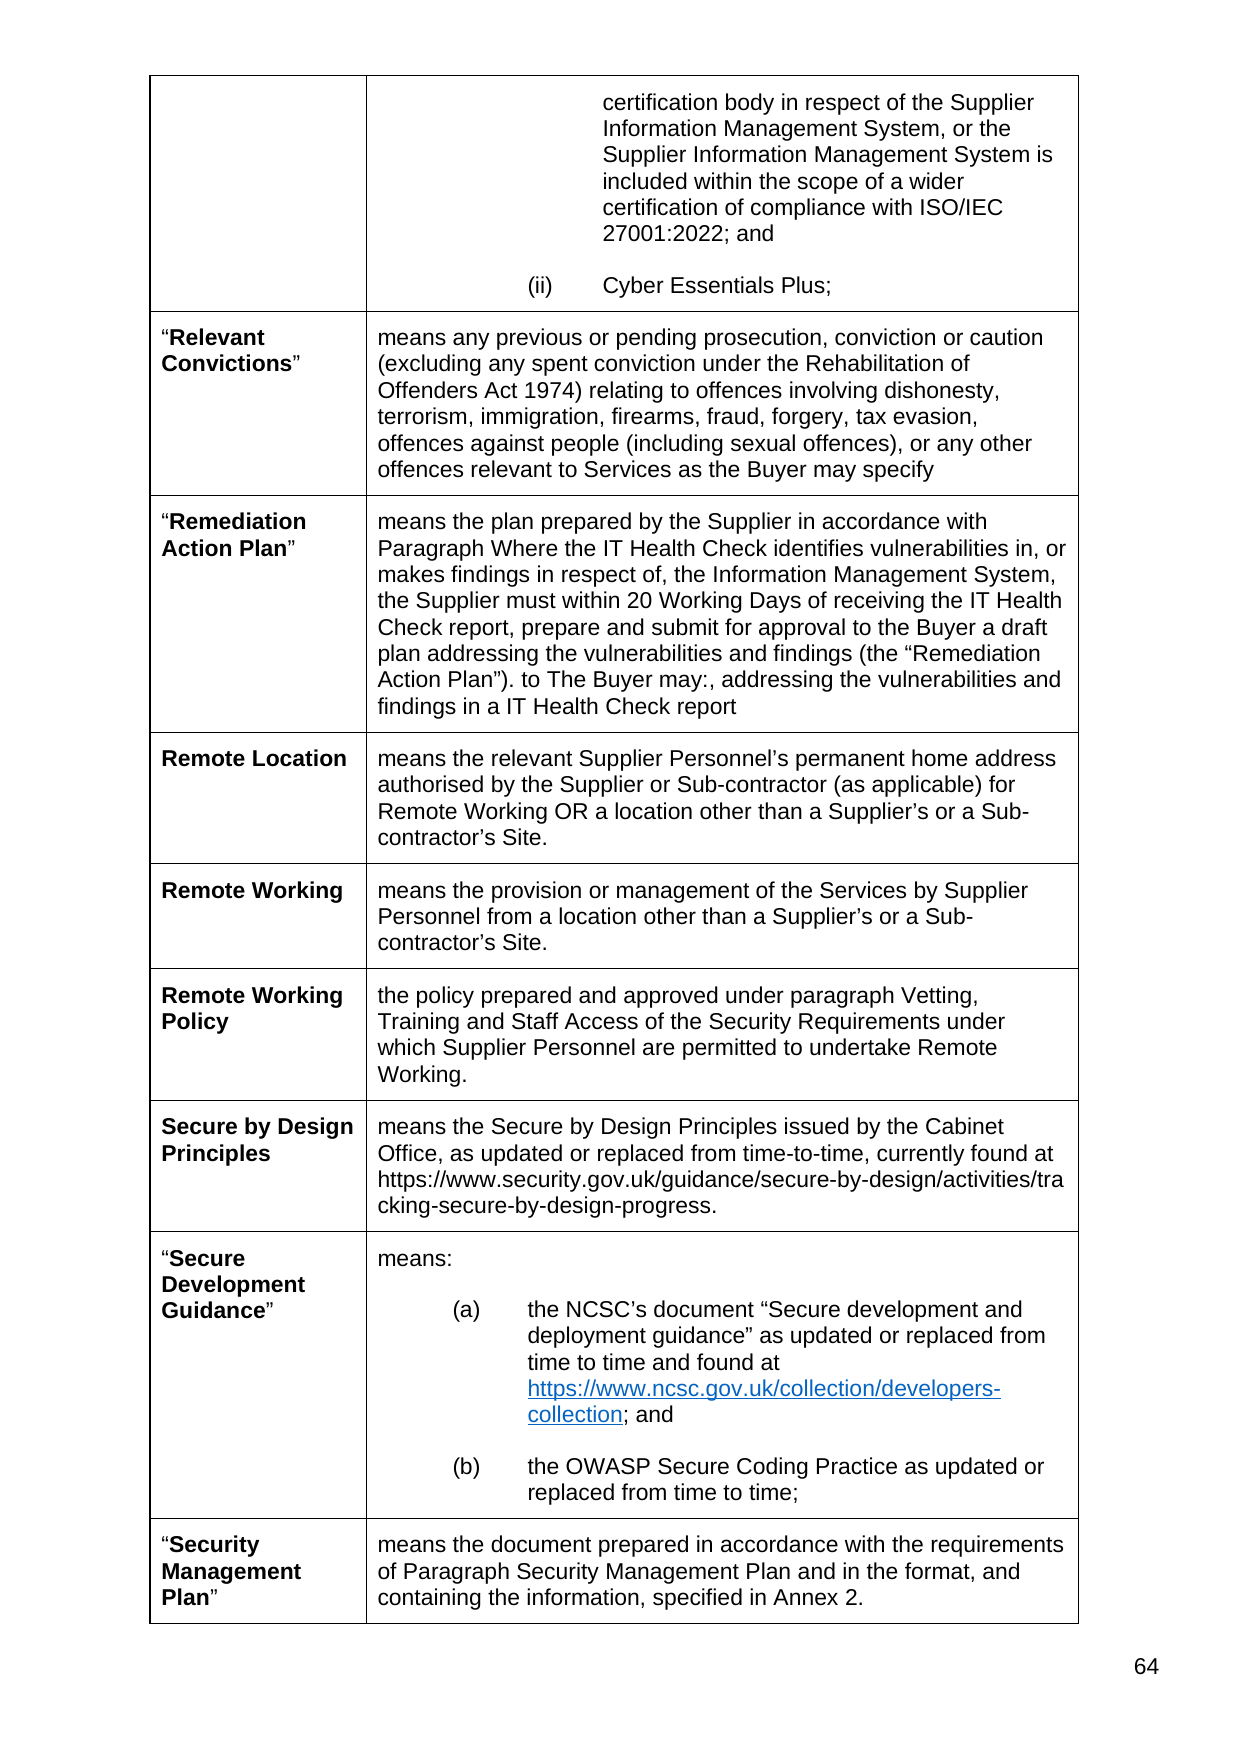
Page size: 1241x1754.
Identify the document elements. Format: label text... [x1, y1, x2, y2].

table_cell [151, 76, 366, 311]
table_cell “Relevant Convictions” [151, 312, 366, 495]
table_cell means the Secure by Design Principles issued by the Cabinet Office, as updated or replaced from time-to-time, currently found at https://www.security.gov.uk/guidance/secure-by-design/activities/tracking-secure-by-design-progress. [367, 1101, 1078, 1231]
table_cell means in the case of a standard agreement: Cyber Essentials; and/or Cyber Essentials Plus as determined by the Buyer; or in the case of a higher risk agreement: ISO/IEC 27001:2022 by a UKAS-approved certification body in respect of the Supplier Information Management System, or the Supplier Information Management System is included within the scope of a wider certification of compliance with ISO/IEC 27001:2022; and Cyber Essentials Plus; [367, 76, 1078, 311]
table_cell the policy prepared and approved under paragraph 3 of the Security Requirements under which Supplier Personnel are permitted to undertake Remote Working. [367, 969, 1078, 1099]
table_cell Secure by Design Principles [151, 1101, 366, 1231]
table_cell “Secure Development Guidance” [151, 1232, 366, 1518]
table_cell “Remediation Action Plan” [151, 496, 366, 732]
table_cell Remote Location [151, 733, 366, 863]
table_cell means any previous or pending prosecution, conviction or caution (excluding any spent conviction under the Rehabilitation of Offenders Act 1974) relating to offences involving dishonesty, terrorism, immigration, firearms, fraud, forgery, tax evasion, offences against people (including sexual offences), or any other offences relevant to Services as the Buyer may specify [367, 312, 1078, 495]
table_cell “Security Management Plan” [151, 1519, 366, 1623]
table_cell means the plan prepared by the Supplier in accordance with Paragraph 19.14 to 19.18, addressing the vulnerabilities and findings in a IT Health Check report [367, 496, 1078, 732]
table_cell means the provision or management of the Services by Supplier Personnel from a location other than a Supplier’s or a Sub-contractor’s Site. [367, 864, 1078, 968]
table_cell Remote Working [151, 864, 366, 968]
table_cell means the document prepared in accordance with the requirements of Paragraph 11 and in the format, and containing the information, specified in Annex 2. [367, 1519, 1078, 1623]
table_cell means the relevant Supplier Personnel’s permanent home address authorised by the Supplier or Sub-contractor (as applicable) for Remote Working OR a location other than a Supplier’s or a Sub-contractor’s Site. [367, 733, 1078, 863]
table_cell Remote Working Policy [151, 969, 366, 1099]
table_cell means: the NCSC’s document “Secure development and deployment guidance” as updated or replaced from time to time and found at https://www.ncsc.gov.uk/collection/developers-collection; and the OWASP Secure Coding Practice as updated or replaced from time to time; [367, 1232, 1078, 1518]
